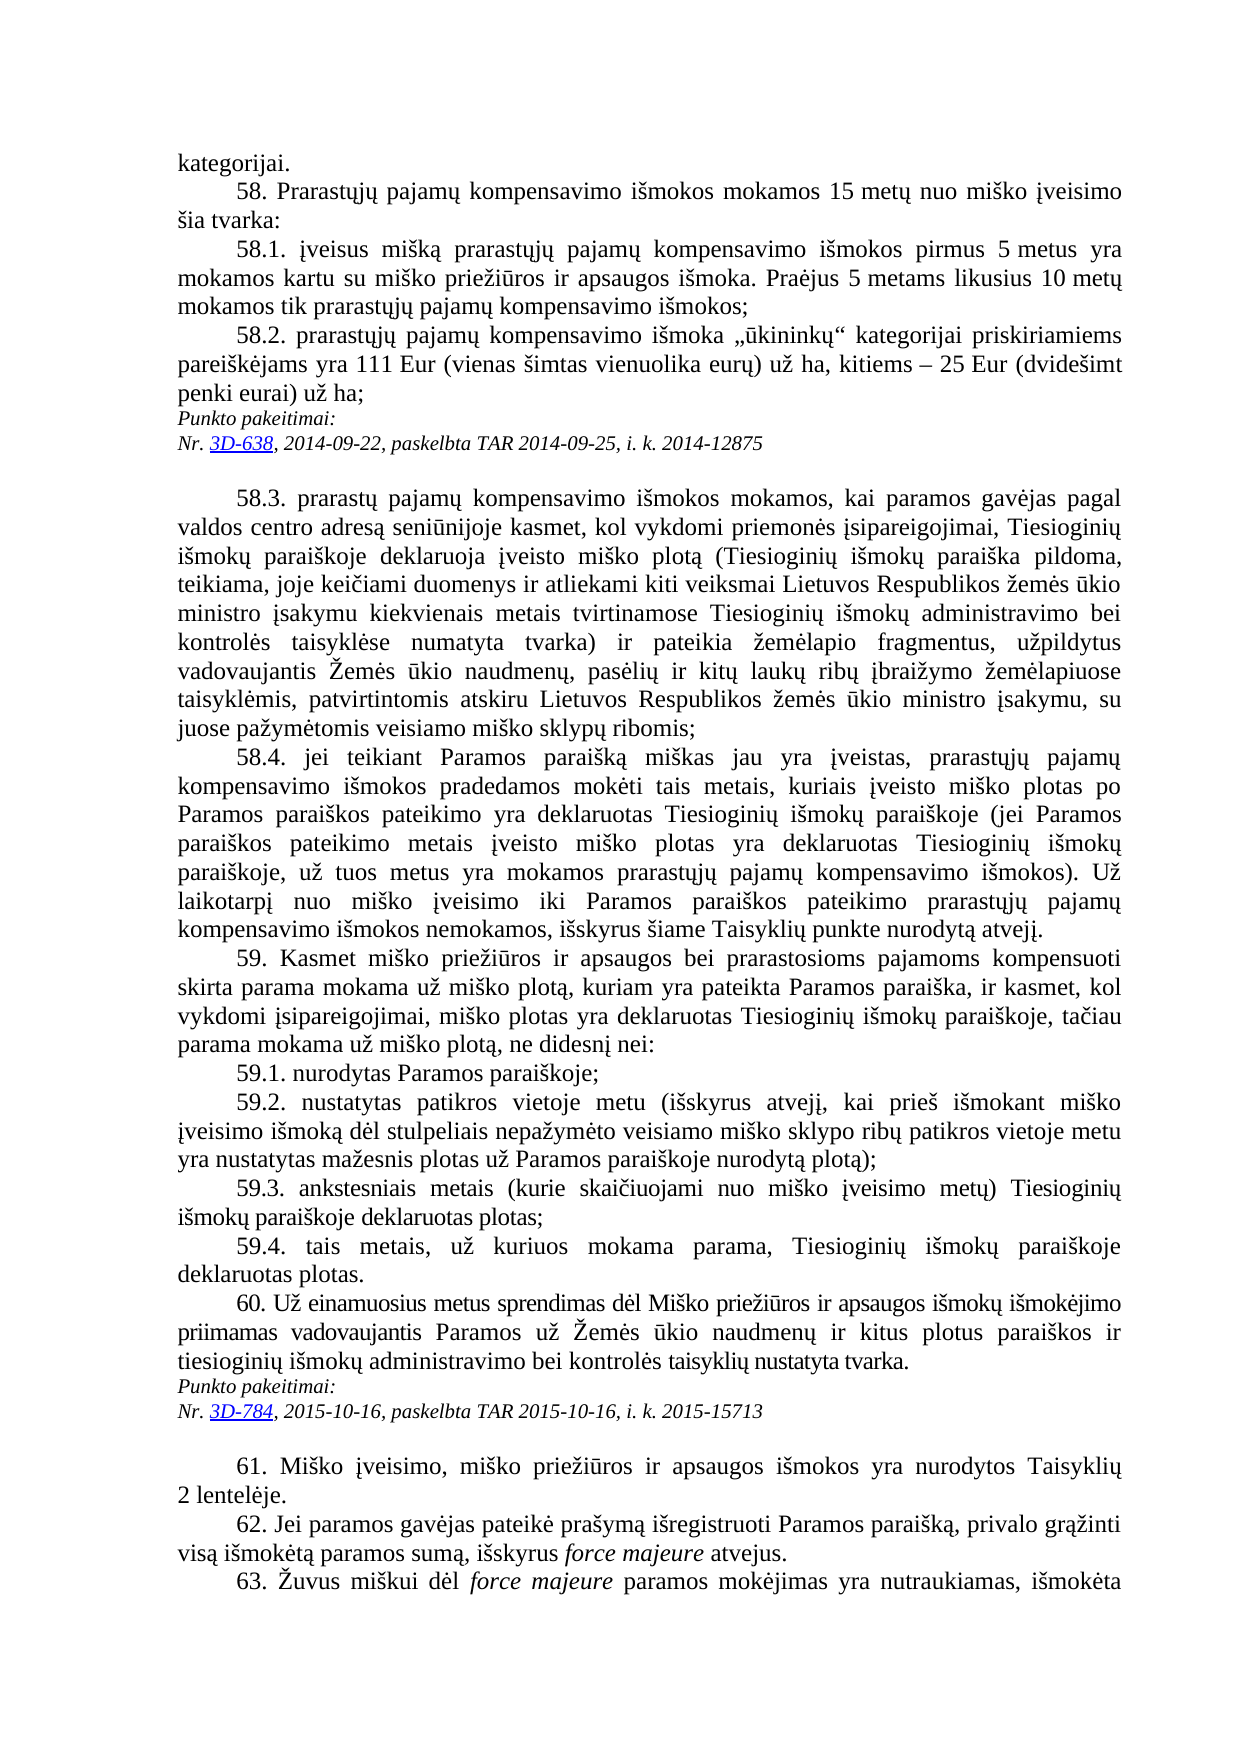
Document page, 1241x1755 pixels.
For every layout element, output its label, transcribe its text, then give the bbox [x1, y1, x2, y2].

text 58. Prarastųjų pajamų kompensavimo išmokos mokamos 15 metų nuo miško įveisimo šia tvarka: [177, 176, 1122, 234]
text Nr. 3D-638, 2014-09-22, paskelbta TAR 2014-09-25, i. k. 2014-12875 [177, 430, 1122, 454]
text 58.4. jei teikiant Paramos paraišką miškas jau yra įveistas, prarastųjų pajamų kompensavimo išmokos pradedamos mokėti tais metais, kuriais įveisto miško plotas po Paramos paraiškos pateikimo yra deklaruotas Tiesioginių išmokų paraiškoje (jei Paramos paraiškos pateikimo metais įveisto miško plotas yra deklaruotas Tiesioginių išmokų paraiškoje, už tuos metus yra mokamos prarastųjų pajamų kompensavimo išmokos). Už laikotarpį nuo miško įveisimo iki Paramos paraiškos pateikimo prarastųjų pajamų kompensavimo išmokos nemokamos, išskyrus šiame Taisyklių punkte nurodytą atvejį. [177, 742, 1122, 943]
text Nr. 3D-784, 2015-10-16, paskelbta TAR 2015-10-16, i. k. 2015-15713 [177, 1398, 1122, 1423]
text 63. Žuvus miškui dėl force majeure paramos mokėjimas yra nutraukiamas, išmokėta [177, 1566, 1122, 1595]
text Punkto pakeitimai: [177, 406, 1122, 430]
text 59. Kasmet miško priežiūros ir apsaugos bei prarastosioms pajamoms kompensuoti skirta parama mokama už miško plotą, kuriam yra pateikta Paramos paraiška, ir kasmet, kol vykdomi įsipareigojimai, miško plotas yra deklaruotas Tiesioginių išmokų paraiškoje, tačiau parama mokama už miško plotą, ne didesnį nei: [177, 943, 1122, 1058]
text 62. Jei paramos gavėjas pateikė prašymą išregistruoti Paramos paraišką, privalo grąžinti visą išmokėtą paramos sumą, išskyrus force majeure atvejus. [177, 1509, 1122, 1566]
text kategorijai. [177, 148, 1122, 176]
text 58.3. prarastų pajamų kompensavimo išmokos mokamos, kai paramos gavėjas pagal valdos centro adresą seniūnijoje kasmet, kol vykdomi priemonės įsipareigojimai, Tiesioginių išmokų paraiškoje deklaruoja įveisto miško plotą (Tiesioginių išmokų paraiška pildoma, teikiama, joje keičiami duomenys ir atliekami kiti veiksmai Lietuvos Respublikos žemės ūkio ministro įsakymu kiekvienais metais tvirtinamose Tiesioginių išmokų administravimo bei kontrolės taisyklėse numatyta tvarka) ir pateikia žemėlapio fragmentus, užpildytus vadovaujantis Žemės ūkio naudmenų, pasėlių ir kitų laukų ribų įbraižymo žemėlapiuose taisyklėmis, patvirtintomis atskiru Lietuvos Respublikos žemės ūkio ministro įsakymu, su juose pažymėtomis veisiamo miško sklypų ribomis; [177, 483, 1122, 742]
text 58.1. įveisus mišką prarastųjų pajamų kompensavimo išmokos pirmus 5 metus yra mokamos kartu su miško priežiūros ir apsaugos išmoka. Praėjus 5 metams likusius 10 metų mokamos tik prarastųjų pajamų kompensavimo išmokos; [177, 234, 1122, 320]
text 61. Miško įveisimo, miško priežiūros ir apsaugos išmokos yra nurodytos Taisyklių 2 lentelėje. [177, 1451, 1122, 1509]
text Punkto pakeitimai: [177, 1374, 1122, 1398]
text 59.3. ankstesniais metais (kurie skaičiuojami nuo miško įveisimo metų) Tiesioginių išmokų paraiškoje deklaruotas plotas; [177, 1173, 1122, 1231]
text 58.2. prarastųjų pajamų kompensavimo išmoka „ūkininkų“ kategorijai priskiriamiems pareiškėjams yra 111 Eur (vienas šimtas vienuolika eurų) už ha, kitiems – 25 Eur (dvidešimt penki eurai) už ha; [177, 320, 1122, 406]
text 59.2. nustatytas patikros vietoje metu (išskyrus atvejį, kai prieš išmokant miško įveisimo išmoką dėl stulpeliais nepažymėto veisiamo miško sklypo ribų patikros vietoje metu yra nustatytas mažesnis plotas už Paramos paraiškoje nurodytą plotą); [177, 1087, 1122, 1173]
text 59.4. tais metais, už kuriuos mokama parama, Tiesioginių išmokų paraiškoje deklaruotas plotas. [177, 1231, 1122, 1288]
text 60. Už einamuosius metus sprendimas dėl Miško priežiūros ir apsaugos išmokų išmokėjimo priimamas vadovaujantis Paramos už Žemės ūkio naudmenų ir kitus plotus paraiškos ir tiesioginių išmokų administravimo bei kontrolės taisyklių nustatyta tvarka. [177, 1288, 1122, 1374]
text 59.1. nurodytas Paramos paraiškoje; [177, 1058, 1122, 1087]
